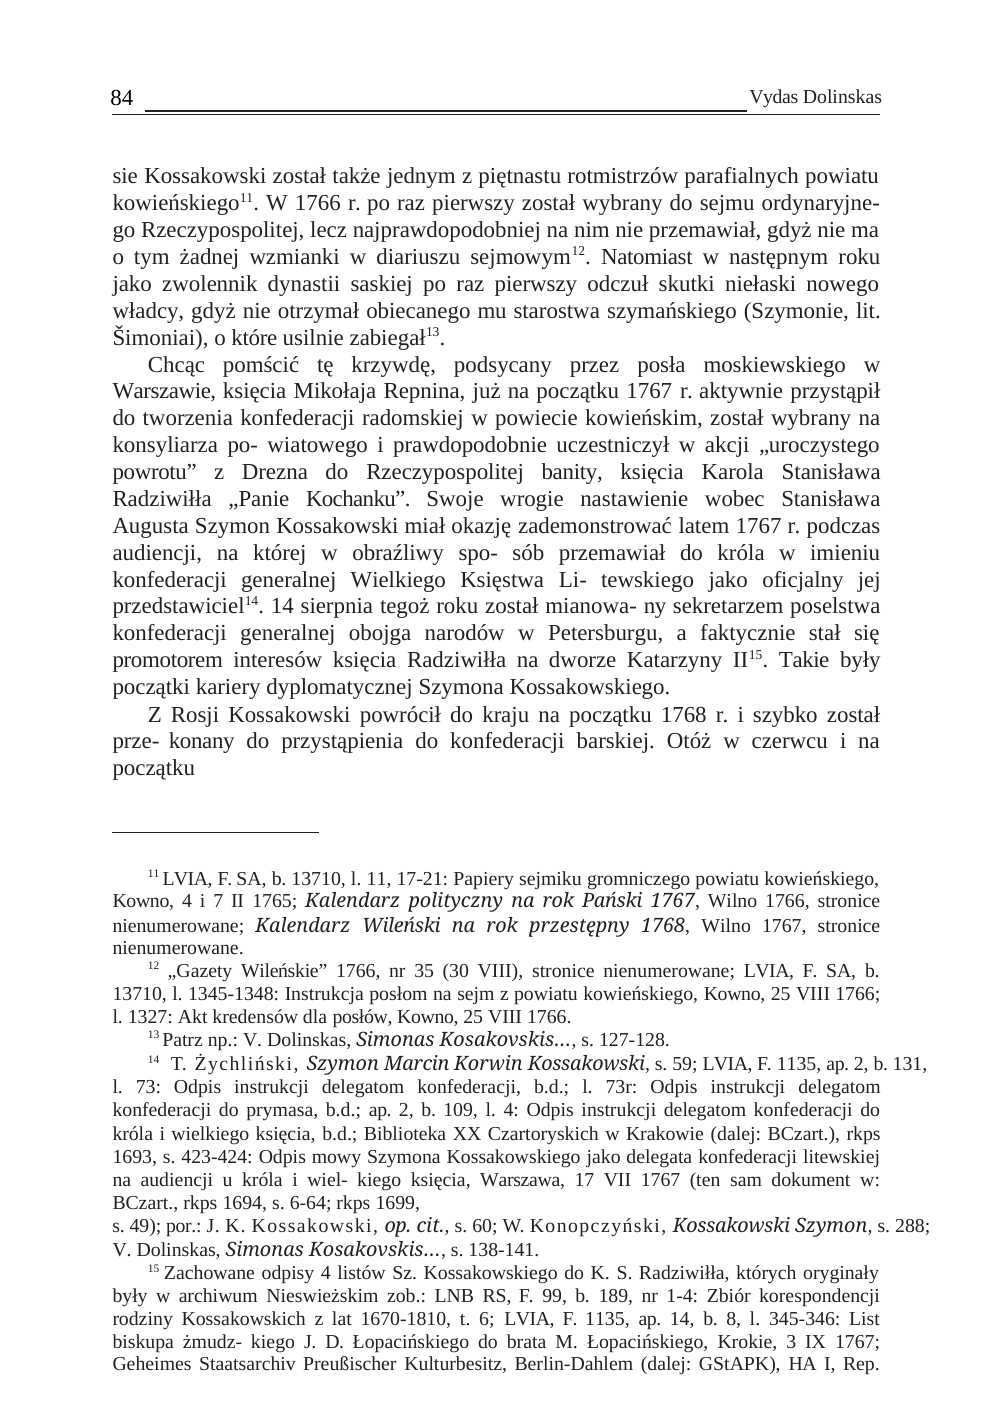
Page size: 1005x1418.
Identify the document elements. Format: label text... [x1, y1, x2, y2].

text 11 LVIA, F. SA, b. 13710, l. 11, 17-21: Papiery sejmiku gromniczego powiatu kowieńskiego, Kowno, 4 i 7 II 1765; Kalendarz polityczny na rok Pański 1767, Wilno 1766, stronice nienumerowane; Kalendarz Wileński na rok przestępny 1768, Wilno 1767, stronice nienumerowane. [112, 869, 881, 958]
text 13 Patrz np.: V. Dolinskas, Simonas Kosakovskis…, s. 127-128. [148, 1028, 950, 1051]
text Z Rosji Kossakowski powrócił do kraju na początku 1768 r. i szybko został prze- konany do przystąpienia do konfederacji barskiej. Otóż w czerwcu i na początku [112, 701, 880, 781]
text Chcąc pomścić tę krzywdę, podsycany przez posła moskiewskiego w Warszawie, księcia Mikołaja Repnina, już na początku 1767 r. aktywnie przystąpił do tworzenia konfederacji radomskiej w powiecie kowieńskim, został wybrany na konsyliarza po- wiatowego i prawdopodobnie uczestniczył w akcji „uroczystego powrotu” z Drezna do Rzeczypospolitej banity, księcia Karola Stanisława Radziwiłła „Panie Kochanku”. Swoje wrogie nastawienie wobec Stanisława Augusta Szymon Kossakowski miał okazję zademonstrować latem 1767 r. podczas audiencji, na której w obraźliwy spo- sób przemawiał do króla w imieniu konfederacji generalnej Wielkiego Księstwa Li- tewskiego jako oficjalny jej przedstawiciel14. 14 sierpnia tegoż roku został mianowa- ny sekretarzem poselstwa konfederacji generalnej obojga narodów w Petersburgu, a faktycznie stał się promotorem interesów księcia Radziwiłła na dworze Katarzyny II15. Takie były początki kariery dyplomatycznej Szymona Kossakowskiego. [112, 351, 881, 699]
text 15 Zachowane odpisy 4 listów Sz. Kossakowskiego do K. S. Radziwiłła, których oryginały były w archiwum Nieswieżskim zob.: LNB RS, F. 99, b. 189, nr 1-4: Zbiór korespondencji rodziny Kossakowskich z lat 1670-1810, t. 6; LVIA, F. 1135, ap. 14, b. 8, l. 345-346: List biskupa żmudz- kiego J. D. Łopacińskiego do brata M. Łopacińskiego, Krokie, 3 IX 1767; Geheimes Staatsarchiv Preußischer Kulturbesitz, Berlin-Dahlem (dalej: GStAPK), HA I, Rep. [112, 1261, 881, 1375]
list 49); por.: J. K. Kossakowski, op. cit., s. 60; W. Konopczyński, Kossakowski Szymon, s. 288; [112, 1214, 950, 1237]
text l. 73: Odpis instrukcji delegatom konfederacji, b.d.; l. 73r: Odpis instrukcji delegatom konfederacji do prymasa, b.d.; ap. 2, b. 109, l. 4: Odpis instrukcji delegatom konfederacji do króla i wielkiego księcia, b.d.; Biblioteka XX Czartoryskich w Krakowie (dalej: BCzart.), rkps 1693, s. 423-424: Odpis mowy Szymona Kossakowskiego jako delegata konfederacji litewskiej na audiencji u króla i wiel- kiego księcia, Warszawa, 17 VII 1767 (ten sam dokument w: BCzart., rkps 1694, s. 6-64; rkps 1699, [112, 1075, 881, 1214]
text 14 T. Żychliński, Szymon Marcin Korwin Kossakowski, s. 59; LVIA, F. 1135, ap. 2, b. 131, [148, 1051, 950, 1075]
text V. Dolinskas, Simonas Kosakovskis…, s. 138-141. [112, 1237, 950, 1261]
text 12 „Gazety Wileńskie” 1766, nr 35 (30 VIII), stronice nienumerowane; LVIA, F. SA, b. 13710, l. 1345-1348: Instrukcja posłom na sejm z powiatu kowieńskiego, Kowno, 25 VIII 1766; l. 1327: Akt kredensów dla posłów, Kowno, 25 VIII 1766. [112, 958, 880, 1028]
text sie Kossakowski został także jednym z piętnastu rotmistrzów parafialnych powiatu kowieńskiego11. W 1766 r. po raz pierwszy został wybrany do sejmu ordynaryjne- go Rzeczypospolitej, lecz najprawdopodobniej na nim nie przemawiał, gdyż nie ma o tym żadnej wzmianki w diariuszu sejmowym12. Natomiast w następnym roku jako zwolennik dynastii saskiej po raz pierwszy odczuł skutki niełaski nowego władcy, gdyż nie otrzymał obiecanego mu starostwa szymańskiego (Szymonie, lit. Šimoniai), o które usilnie zabiegał13. [112, 162, 881, 350]
